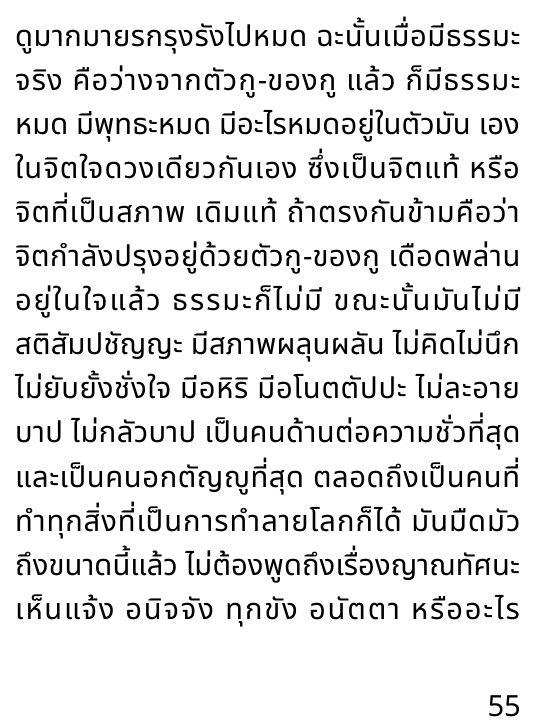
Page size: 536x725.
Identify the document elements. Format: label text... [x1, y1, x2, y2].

text ดูมากมายรกรุงรังไปหมด ฉะนั้นเมื่อมีธรรมะจริง คือว่างจากตัวกู-ของกู แล้ว ก็มีธรรมะหมด มีพุทธะหมด มีอะไรหมดอยู่ในตัวมัน เอง ในจิตใจดวงเดียวกันเอง ซึ่งเป็นจิตแท้ หรือจิตที่เป็นสภาพ เดิมแท้ ถ้าตรงกันข้ามคือว่า จิตกำลังปรุงอยู่ด้วยตัวกู-ของกู เดือดพล่านอยู่ในใจแล้ว ธรรมะก็ไม่มี ขณะนั้นมันไม่มีสติสัมปชัญญะ มีสภาพผลุนผลัน ไม่คิดไม่นึกไม่ยับยั้งชั่งใจ มีอหิริ มีอโนตตัปปะ ไม่ละอายบาป ไม่กลัวบาป เป็นคนด้านต่อความชั่วที่สุด และเป็นคนอกตัญญูที่สุด ตลอดถึงเป็นคนที่ทำทุกสิ่งที่เป็นการทำลายโลกก็ได้ มันมืดมัวถึงขนาดนี้แล้ว ไม่ต้องพูดถึงเรื่องญาณทัศนะเห็นแจ้ง อนิจจัง ทุกขัง อนัตตา หรืออะไร [15, 15, 521, 632]
